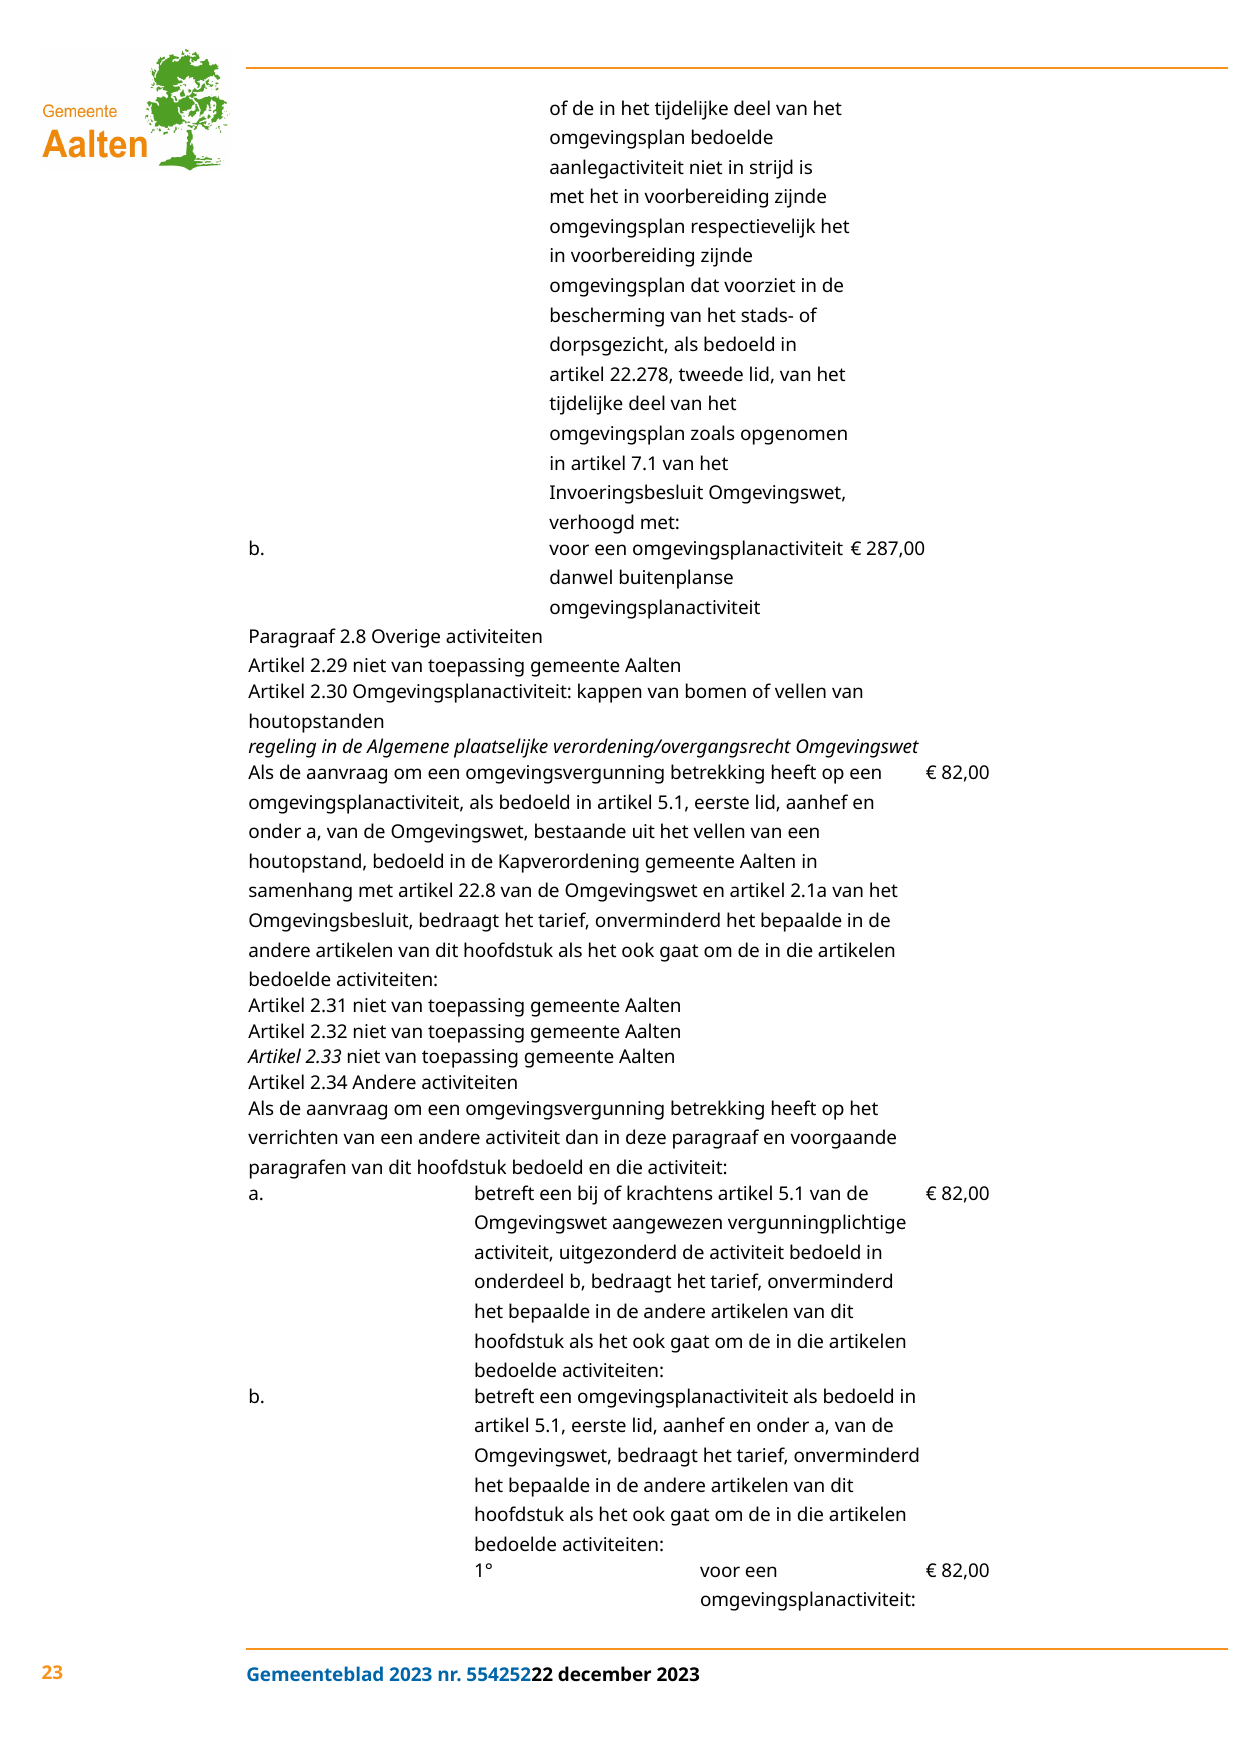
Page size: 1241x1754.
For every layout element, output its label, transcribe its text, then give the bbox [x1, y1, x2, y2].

table_header [926, 653, 1152, 678]
table_cell betreft een omgevingsplanactiviteit als bedoeld in artikel 5.1, eerste lid, aanhef en onder a, van de Omgevingswet, bedraagt het tarief, onverminderd het bepaalde in de andere artikelen van dit hoofdstuk als het ook gaat om de in die artikelen bedoelde activiteiten: [474, 1383, 926, 1557]
table_cell [926, 1095, 1152, 1180]
table_header Artikel 2.29 niet van toepassing gemeente Aalten [248, 653, 926, 678]
table_cell betreft een bij of krachtens artikel 5.1 van de Omgevingswet aangewezen vergunningplichtige activiteit, uitgezonderd de activiteit bedoeld in onderdeel b, bedraagt het tarief, onverminderd het bepaalde in de andere artikelen van dit hoofdstuk als het ook gaat om de in die artikelen bedoelde activiteiten: [474, 1180, 926, 1383]
table_cell voor een omgevingsplanactiviteit danwel buitenplanse omgevingsplanactiviteit [549, 535, 850, 619]
table_cell Artikel 2.31 niet van toepassing gemeente Aalten [248, 992, 926, 1018]
table_cell € 82,00 [926, 1557, 1152, 1612]
table_cell [850, 95, 1152, 535]
table_cell [248, 95, 549, 535]
table_cell [926, 1069, 1152, 1095]
table_cell [926, 1383, 1152, 1557]
table_cell [926, 734, 1152, 759]
table_cell € 287,00 [850, 535, 1152, 619]
table_cell Als de aanvraag om een omgevingsvergunning betrekking heeft op het verrichten van een andere activiteit dan in deze paragraaf en voorgaande paragrafen van dit hoofdstuk bedoeld en die activiteit: [248, 1095, 926, 1180]
text Paragraaf 2.8 Overige activiteiten [248, 623, 1152, 648]
table_cell Artikel 2.30 Omgevingsplanactiviteit: kappen van bomen of vellen van houtopstanden [248, 678, 926, 733]
table_cell of de in het tijdelijke deel van het omgevingsplan bedoelde aanlegactiviteit niet in strijd is met het in voorbereiding zijnde omgevingsplan respectievelijk het in voorbereiding zijnde omgevingsplan dat voorziet in de bescherming van het stads- of dorpsgezicht, als bedoeld in artikel 22.278, tweede lid, van het tijdelijke deel van het omgevingsplan zoals opgenomen in artikel 7.1 van het Invoeringsbesluit Omgevingswet, verhoogd met: [549, 95, 850, 535]
table_cell regeling in de Algemene plaatselijke verordening/overgangsrecht Omgevingswet [248, 734, 926, 759]
picture [41, 47, 231, 172]
table_cell 1° [474, 1557, 700, 1612]
table_cell voor een omgevingsplanactiviteit: [700, 1557, 926, 1612]
table_cell Artikel 2.32 niet van toepassing gemeente Aalten [248, 1018, 926, 1043]
table_cell [926, 678, 1152, 733]
table_cell [926, 992, 1152, 1018]
table_cell [926, 1044, 1152, 1069]
table_cell b. [248, 535, 549, 619]
table_cell [926, 1018, 1152, 1043]
table_cell Artikel 2.33 niet van toepassing gemeente Aalten [248, 1044, 926, 1069]
table_cell € 82,00 [926, 759, 1152, 992]
table_cell € 82,00 [926, 1180, 1152, 1383]
table_cell Als de aanvraag om een omgevingsvergunning betrekking heeft op een omgevingsplanactiviteit, als bedoeld in artikel 5.1, eerste lid, aanhef en onder a, van de Omgevingswet, bestaande uit het vellen van een houtopstand, bedoeld in de Kapverordening gemeente Aalten in samenhang met artikel 22.8 van de Omgevingswet en artikel 2.1a van het Omgevingsbesluit, bedraagt het tarief, onverminderd het bepaalde in de andere artikelen van dit hoofdstuk als het ook gaat om de in die artikelen bedoelde activiteiten: [248, 759, 926, 992]
table_cell a. [248, 1180, 474, 1383]
table_cell [248, 1557, 474, 1612]
table_cell Artikel 2.34 Andere activiteiten [248, 1069, 926, 1095]
table_cell b. [248, 1383, 474, 1557]
